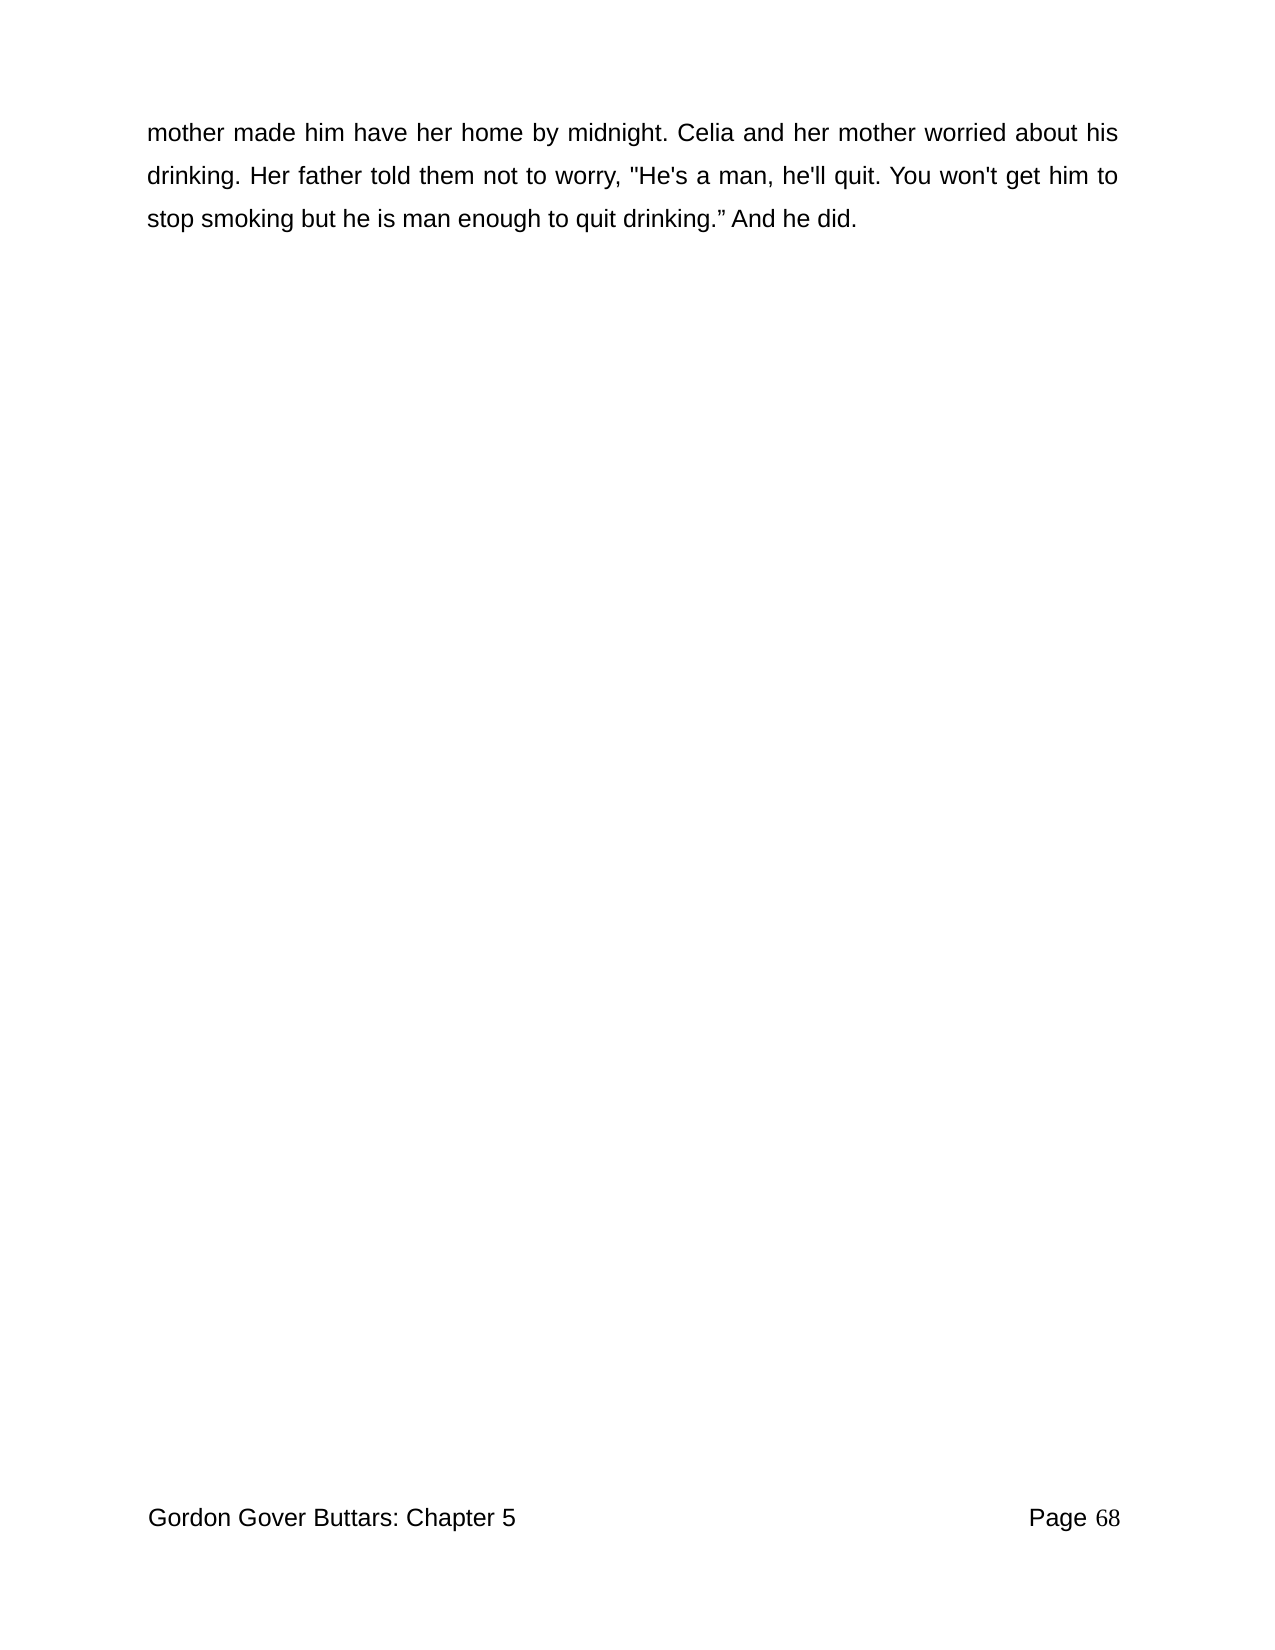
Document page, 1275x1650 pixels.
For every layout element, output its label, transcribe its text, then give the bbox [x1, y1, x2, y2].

text mother made him have her home by midnight. Celia and her mother worried about his drinking. Her father told them not to worry, "He's a man, he'll quit. You won't get him to stop smoking but he is man enough to quit drinking.” And he did. [147, 118, 1120, 233]
